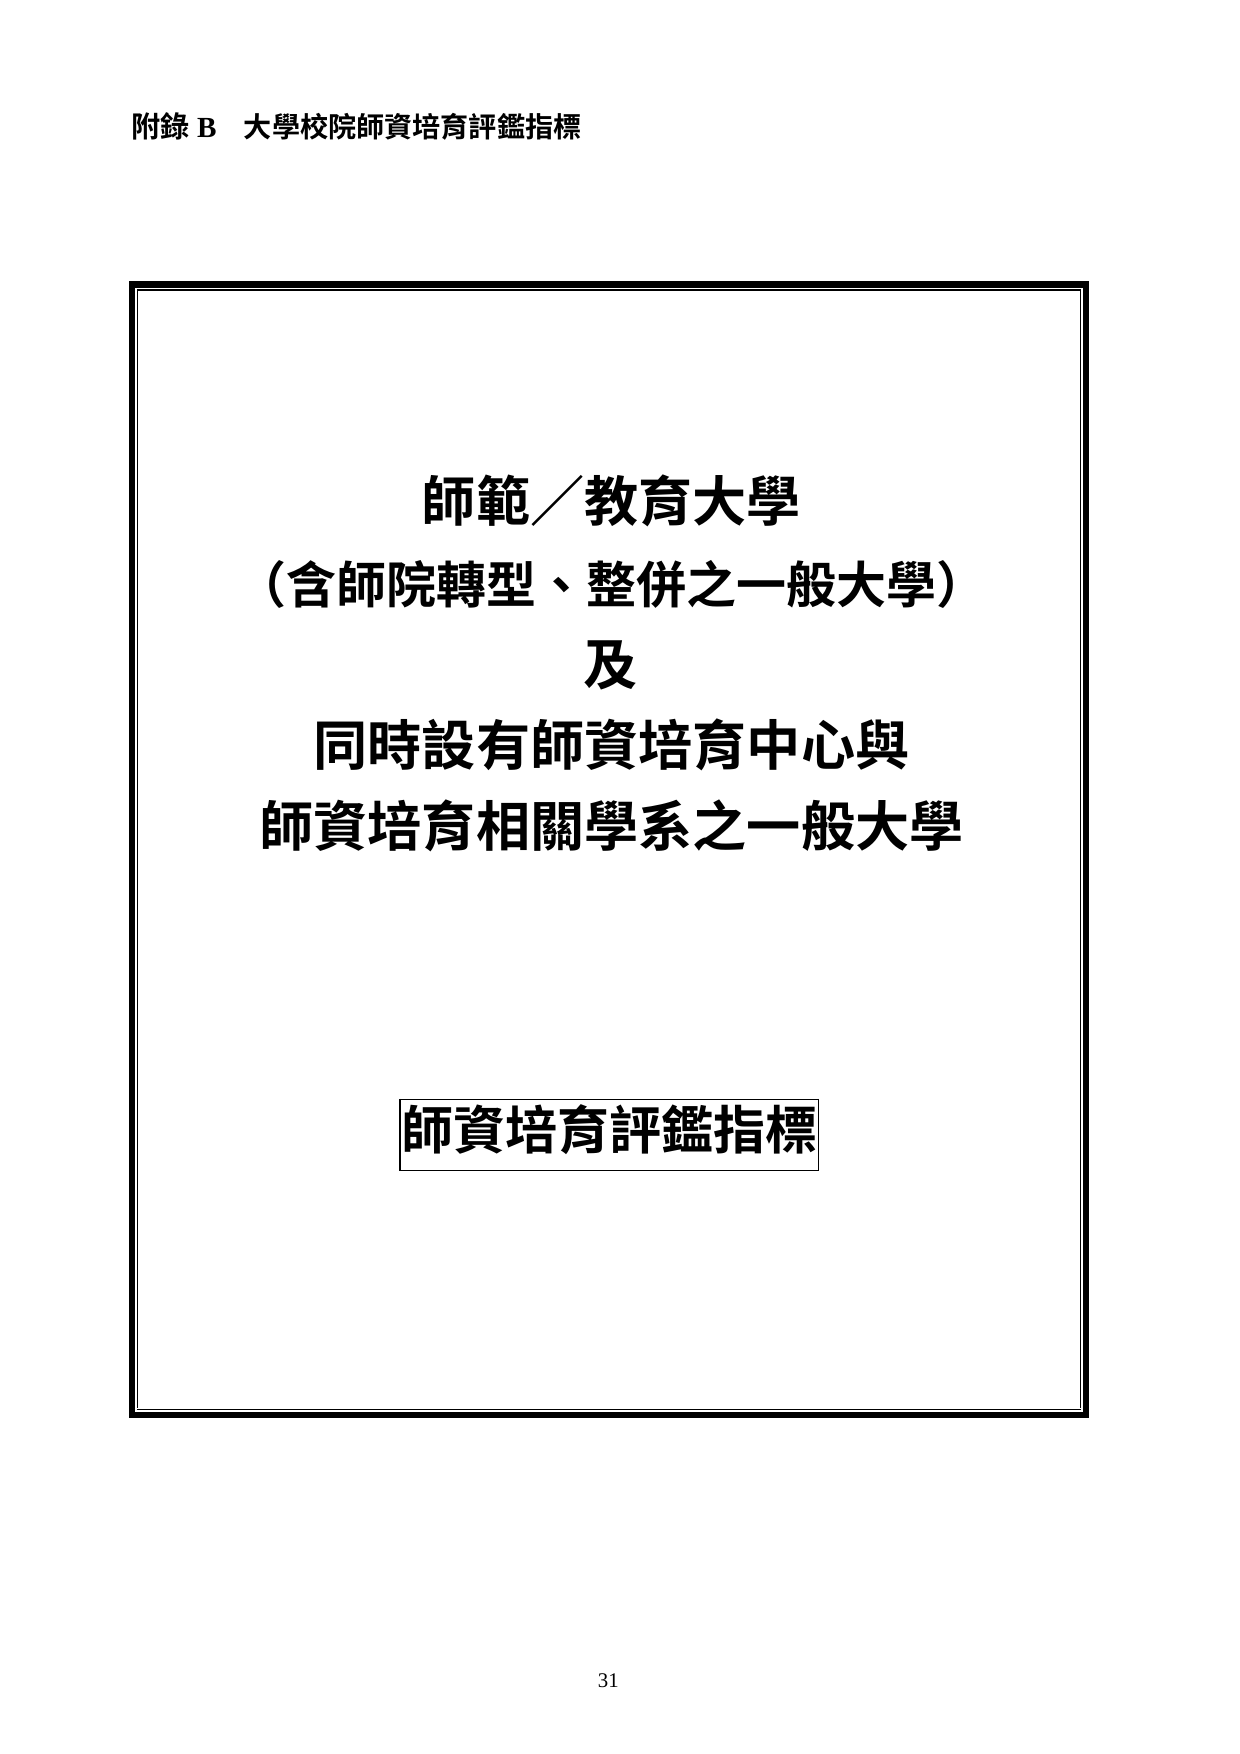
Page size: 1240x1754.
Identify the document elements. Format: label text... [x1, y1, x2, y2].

text 師資培育相關學系之一般大學 [138, 795, 1080, 860]
text 同時設有師資培育中心與 [138, 713, 1080, 778]
text 31 [131, 1668, 1085, 1692]
text （含師院轉型、整併之一般大學） [138, 556, 1080, 616]
text 附錄 B 大學校院師資培育評鑑指標 [131, 106, 1089, 146]
text [138, 1099, 399, 1162]
text 師資培育評鑑指標 [401, 1100, 818, 1162]
text 及 [138, 632, 1080, 697]
text 師範／教育大學 [138, 470, 1080, 535]
text [819, 1099, 1080, 1162]
